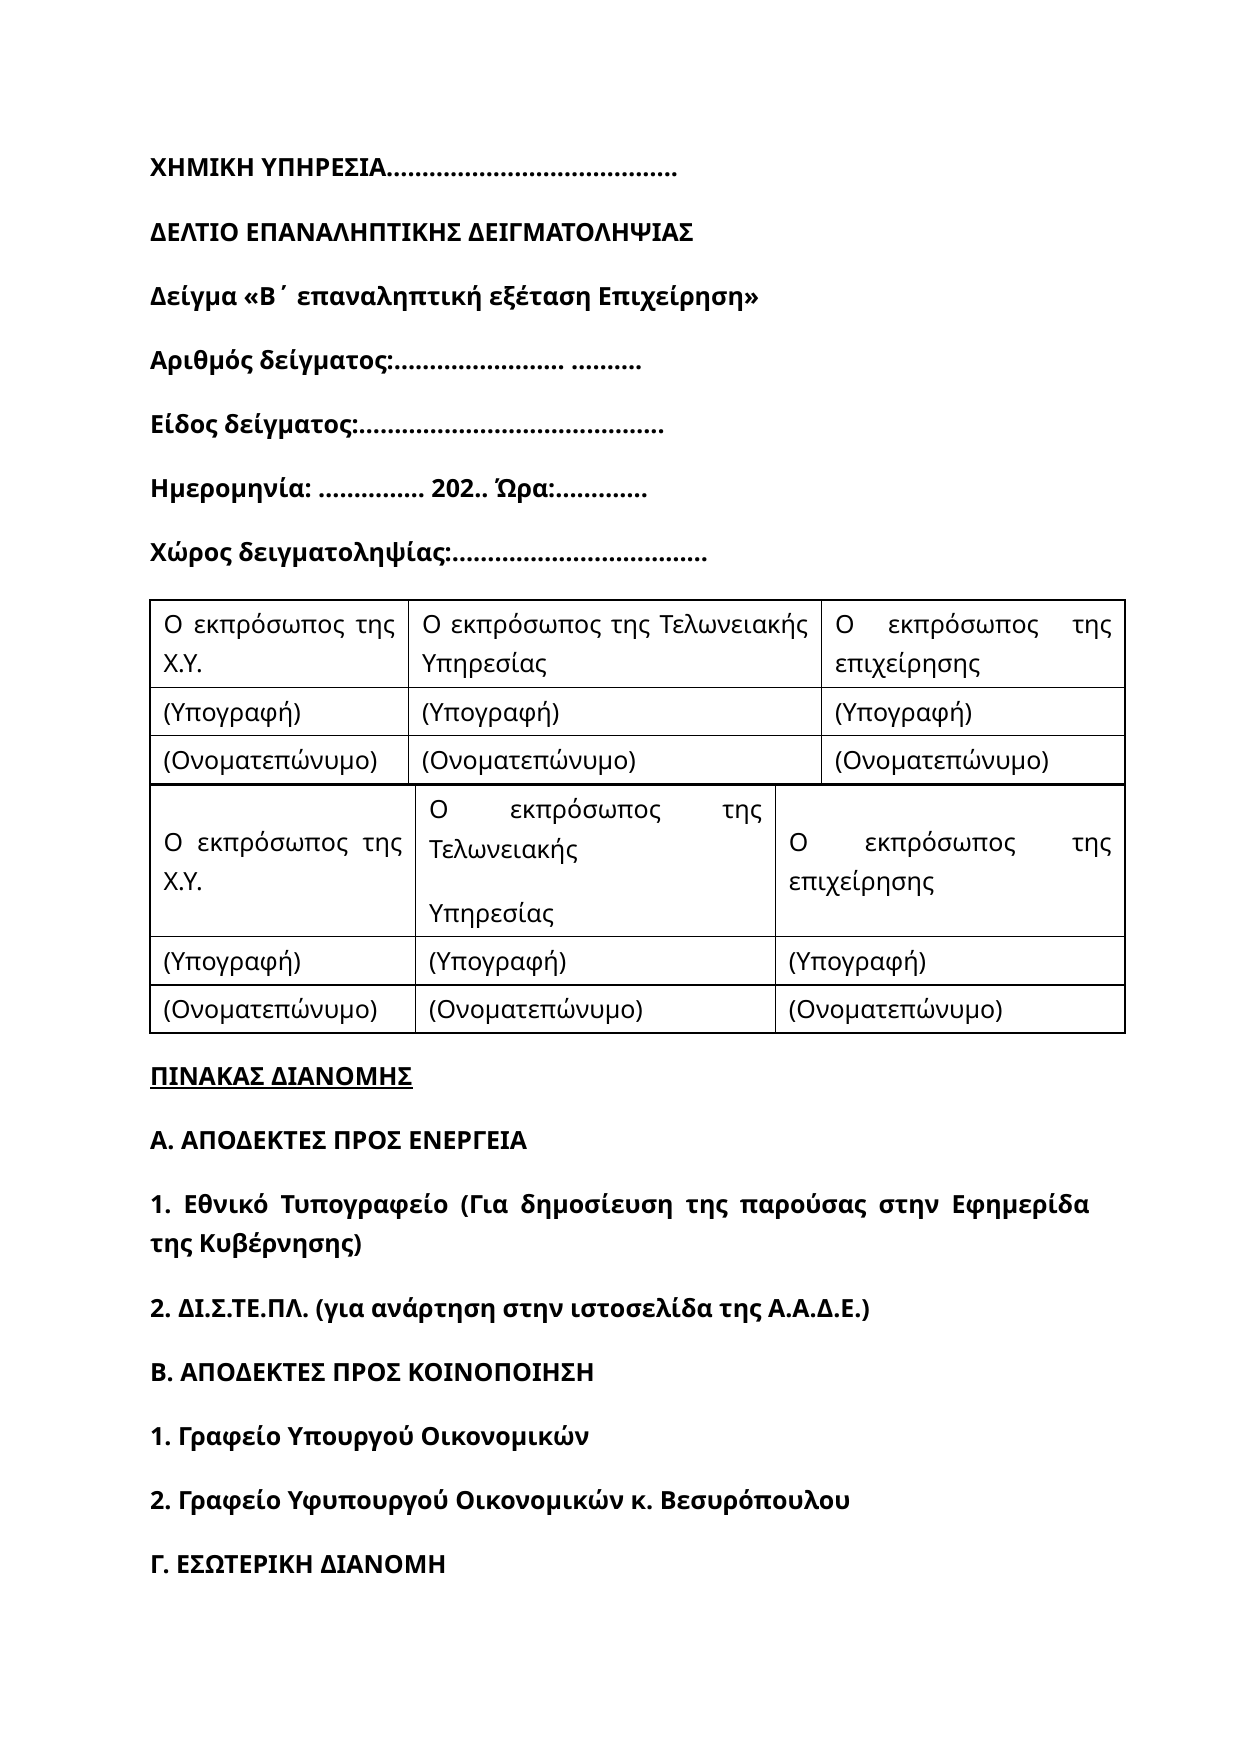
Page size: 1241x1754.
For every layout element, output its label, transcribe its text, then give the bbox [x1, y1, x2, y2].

text 2. ΔΙ.Σ.ΤΕ.ΠΛ. (για ανάρτηση στην ιστοσελίδα της Α.Α.Δ.Ε.) [150, 1290, 1090, 1324]
text Α. ΑΠΟΔΕΚΤΕΣ ΠΡΟΣ ΕΝΕΡΓΕΙΑ [150, 1123, 1090, 1157]
table_header Ο εκπρόσωπος της Τελωνειακής Υπηρεσίας [409, 601, 821, 686]
table_cell (Ονοματεπώνυμο) [776, 986, 1124, 1032]
text Γ. ΕΣΩΤΕΡΙΚΗ ΔΙΑΝΟΜΗ [150, 1547, 1090, 1581]
text 1. Γραφείο Υπουργού Οικονομικών [150, 1418, 1090, 1453]
text ΧΗΜΙΚΗ ΥΠΗΡΕΣΙΑ………………………………….. [150, 150, 1090, 184]
table_header Ο εκπρόσωπος της Χ.Υ. [151, 786, 415, 936]
text 2. Γραφείο Υφυπουργού Οικονομικών κ. Βεσυρόπουλου [150, 1483, 1090, 1517]
text Δείγμα «Β΄ επαναληπτική εξέταση Επιχείρηση» [150, 278, 1090, 312]
text Β. ΑΠΟΔΕΚΤΕΣ ΠΡΟΣ ΚΟΙΝΟΠΟΙΗΣΗ [150, 1354, 1090, 1388]
text Αριθμός δείγματος:…………………… ………. [150, 342, 1090, 377]
table_cell (Υπογραφή) [409, 688, 821, 734]
table_header Ο εκπρόσωπος της Τελωνειακής Υπηρεσίας [416, 786, 775, 936]
text ΔΕΛΤΙΟ ΕΠΑΝΑΛΗΠΤΙΚΗΣ ΔΕΙΓΜΑΤΟΛΗΨΙΑΣ [150, 214, 1090, 248]
text Είδος δείγματος:…………………….…….……….. [150, 407, 1090, 441]
table_cell (Υπογραφή) [151, 688, 408, 734]
table_header Ο εκπρόσωπος της επιχείρησης [822, 601, 1124, 686]
table_cell (Ονοματεπώνυμο) [151, 736, 408, 783]
text ΠΙΝΑΚΑΣ ΔΙΑΝΟΜΗΣ [150, 1058, 1090, 1093]
table_cell (Ονοματεπώνυμο) [822, 736, 1124, 783]
table_cell (Υπογραφή) [151, 937, 415, 984]
table_cell (Υπογραφή) [416, 937, 775, 984]
table_header Ο εκπρόσωπος της επιχείρησης [776, 786, 1124, 936]
table_cell (Ονοματεπώνυμο) [416, 986, 775, 1032]
table_cell (Ονοματεπώνυμο) [409, 736, 821, 783]
table_cell (Υπογραφή) [776, 937, 1124, 984]
table_header Ο εκπρόσωπος της Χ.Υ. [151, 601, 408, 686]
table_cell (Υπογραφή) [822, 688, 1124, 734]
text 1. Εθνικό Τυπογραφείο (Για δημοσίευση της παρούσας στην Εφημερίδα της Κυβέρνησης) [150, 1187, 1090, 1260]
text Ημερομηνία: …………… 202.. Ώρα:…………. [150, 471, 1090, 505]
text Χώρος δειγματοληψίας:……………………………… [150, 535, 1090, 569]
table_cell (Ονοματεπώνυμο) [151, 986, 415, 1032]
